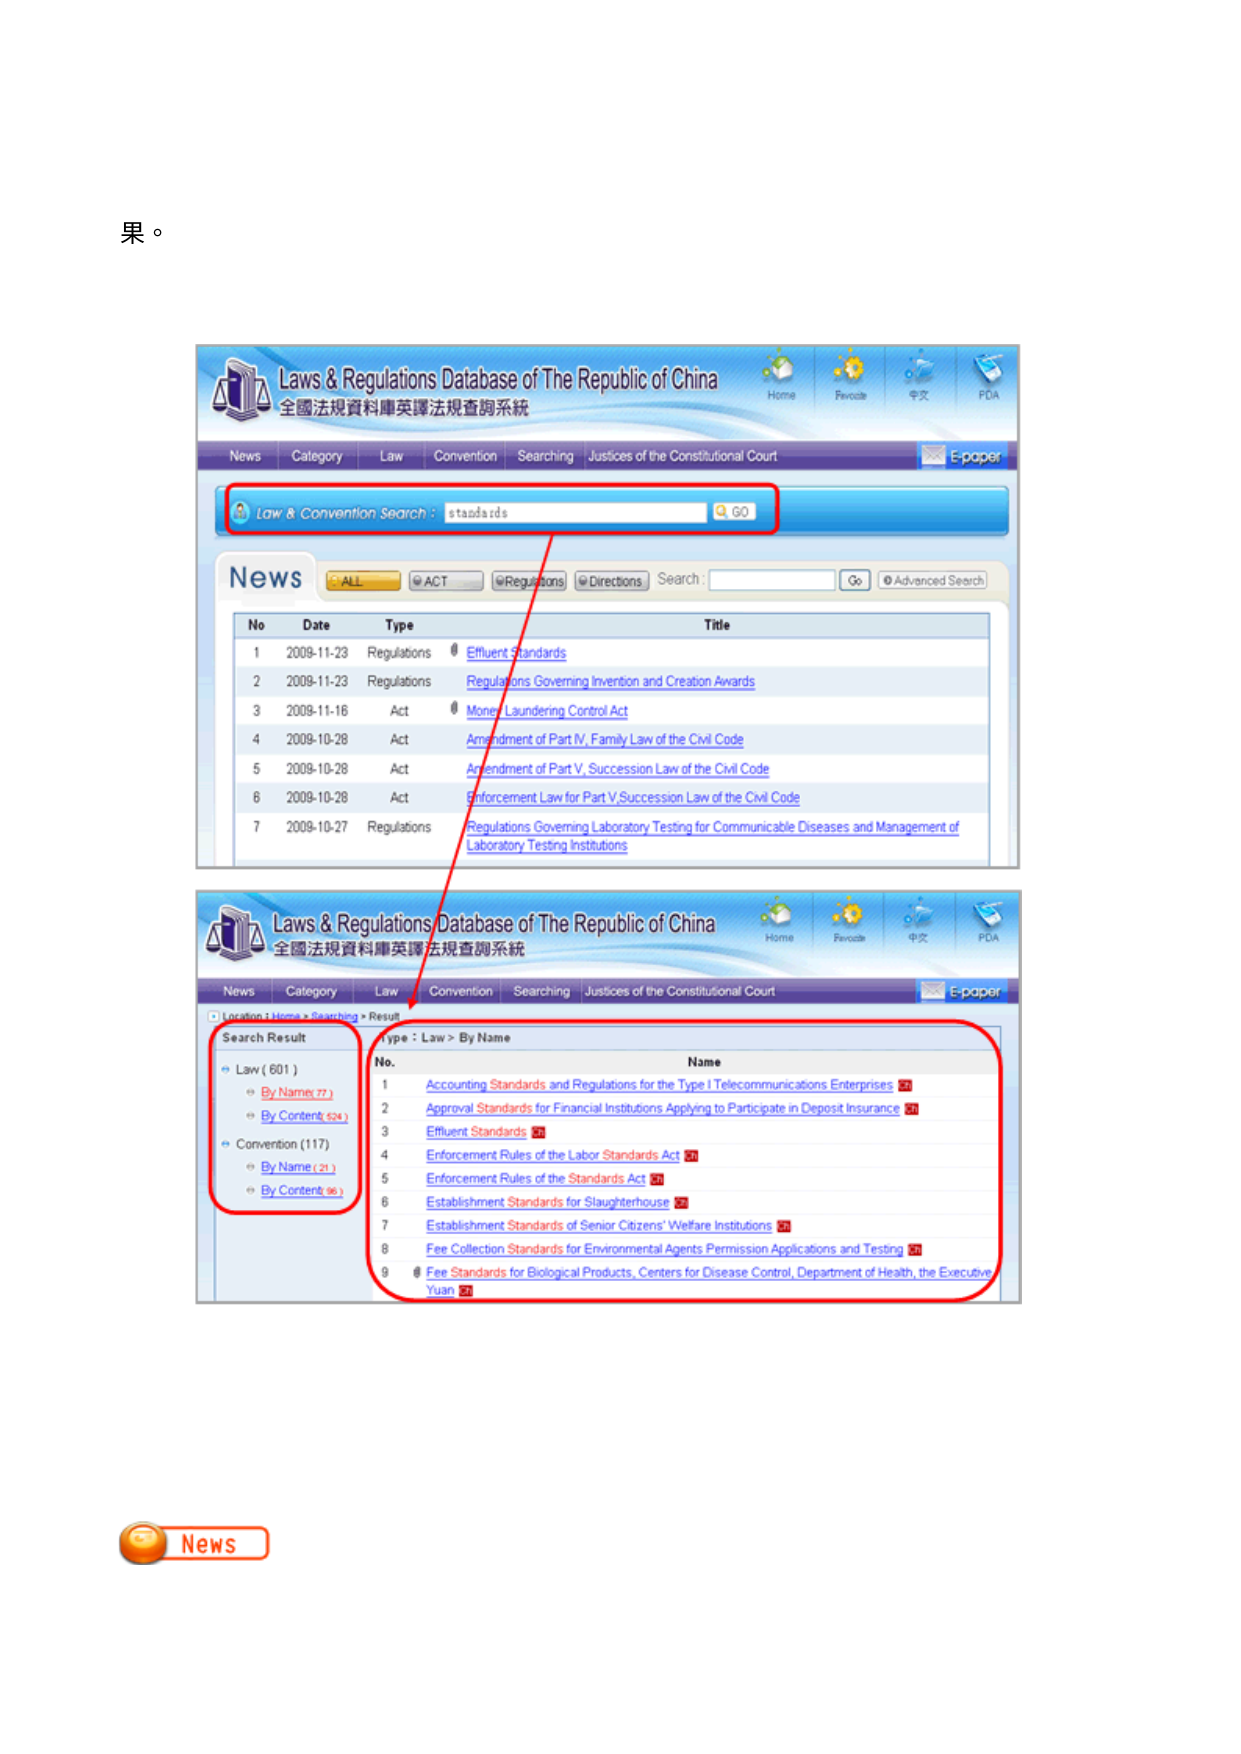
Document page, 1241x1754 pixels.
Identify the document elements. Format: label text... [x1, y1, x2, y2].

table_cell [118, 1316, 1099, 1441]
table_header 果。 [118, 127, 1099, 1316]
table_cell [1099, 1316, 1122, 1441]
table_header [1099, 127, 1122, 1316]
